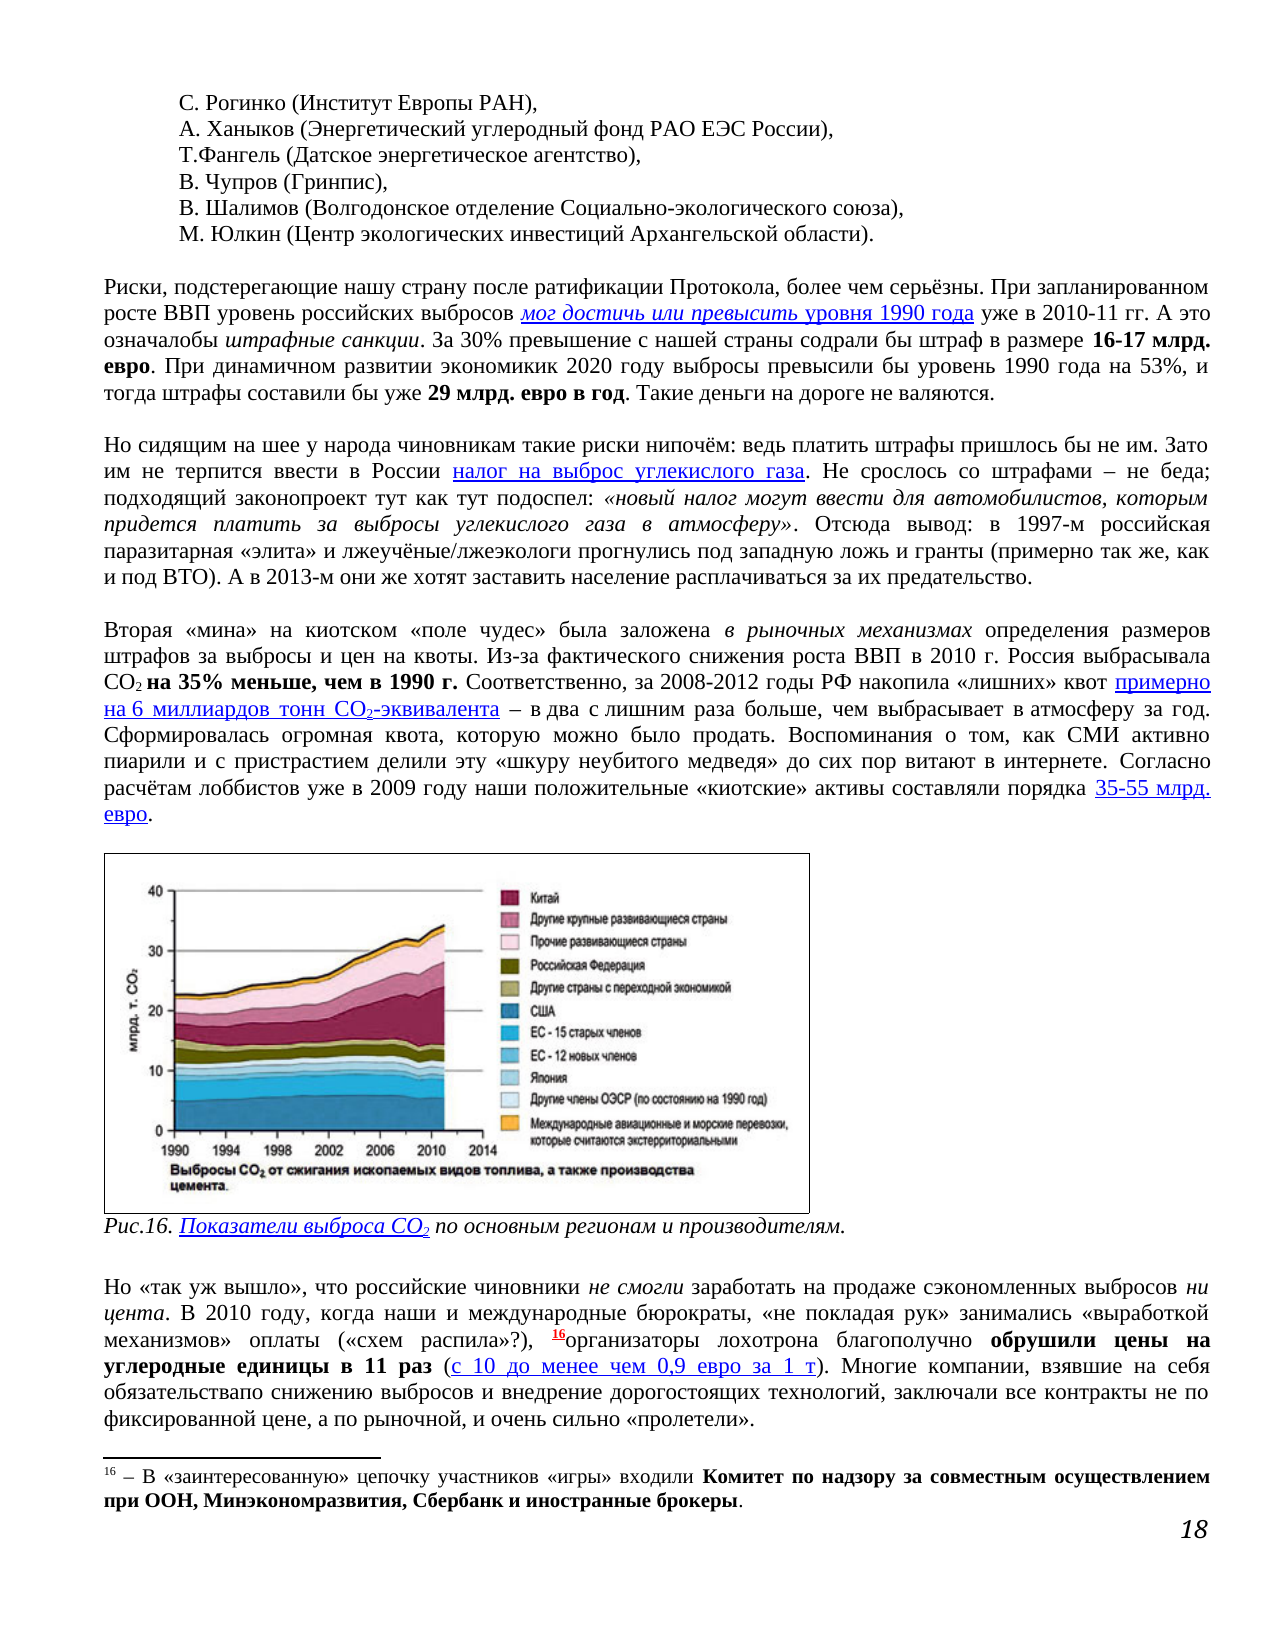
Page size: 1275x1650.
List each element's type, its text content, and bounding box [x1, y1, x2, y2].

text Вторая «мина» на киотском «поле чудес» была заложена в рыночных механизмах определения размеров штрафов за выбросы и цен на квоты. Из-за фактического снижения роста ВВП в 2010 г. Россия выбрасывала CO2 на 35% меньше, чем в 1990 г. Соответственно, за 2008-2012 годы РФ накопила «лишних» квот примерно на 6 миллиардов тонн CO2-эквивалента – в два с лишним раза больше, чем выбрасывает в атмосферу за год. Сформировалась огромная квота, которую можно было продать. Воспоминания о том, как СМИ активно пиарили и с пристрастием делили эту «шкуру неубитого медведя» до сих пор витают в интернете. Согласно расчётам лоббистов уже в 2009 году наши положительные «киотские» активы составляли порядка 35-55 млрд. евро. [103, 616, 1211, 827]
text С. Рогинко (Институт Европы РАН), [178, 89, 1211, 115]
text Рис.16. Показатели выброса CO2 по основным регионам и производителям. [103, 1213, 1211, 1239]
text А. Ханыков (Энергетический углеродный фонд РАО ЕЭС России), [178, 115, 1211, 141]
text В. Чупров (Гринпис), [178, 168, 1211, 194]
text М. Юлкин (Центр экологических инвестиций Архангельской области). [178, 220, 1211, 247]
text Но «так уж вышло», что российские чиновники не смогли заработать на продаже сэкономленных выбросов ни цента. В 2010 году, когда наши и международные бюрократы, «не покладая рук» занимались «выработкой механизмов» оплаты («схем распила»?), организаторы лохотрона благополучно обрушили цены на углеродные единицы в 11 раз (с 10 до менее чем 0,9 евро за 1 т). Многие компании, взявшие на себя обязательствапо снижению выбросов и внедрение дорогостоящих технологий, заключали все контракты не по фиксированной цене, а по рыночной, и очень сильно «пролетели». [103, 1273, 1211, 1431]
text – В «заинтересованную» цепочку участников «игры» входили Комитет по надзору за совместным осуществлением при ООН, Минэкономразвития, Сбербанк и иностранные брокеры. [103, 1464, 1211, 1512]
text Риски, подстерегающие нашу страну после ратификации Протокола, более чем серьёзны. При запланированном росте ВВП уровень российских выбросов мог достичь или превысить уровня 1990 года уже в 2010-11 гг. А это означалобы штрафные санкции. За 30% превышение с нашей страны содрали бы штраф в размере 16-17 млрд. евро. При динамичном развитии экономикик 2020 году выбросы превысили бы уровень 1990 года на 53%, и тогда штрафы составили бы уже 29 млрд. евро в год. Такие деньги на дороге не валяются. [103, 273, 1211, 405]
text Т.Фангель (Датское энергетическое агентство), [178, 141, 1211, 168]
text Но сидящим на шее у народа чиновникам такие риски нипочём: ведь платить штрафы пришлось бы не им. Зато им не терпится ввести в России налог на выброс углекислого газа. Не срослось со штрафами – не беда; подходящий законопроект тут как тут подоспел: «новый налог могут ввести для автомобилистов, которым придется платить за выбросы углекислого газа в атмосферу». Отсюда вывод: в 1997-м российская паразитарная «элита» и лжеучёные/лжеэкологи прогнулись под западную ложь и гранты (примерно так же, как и под ВТО). А в 2013-м они же хотят заставить население расплачиваться за их предательство. [103, 431, 1211, 589]
picture [120, 862, 793, 1204]
text В. Шалимов (Волгодонское отделение Социально-экологического союза), [178, 194, 1211, 220]
